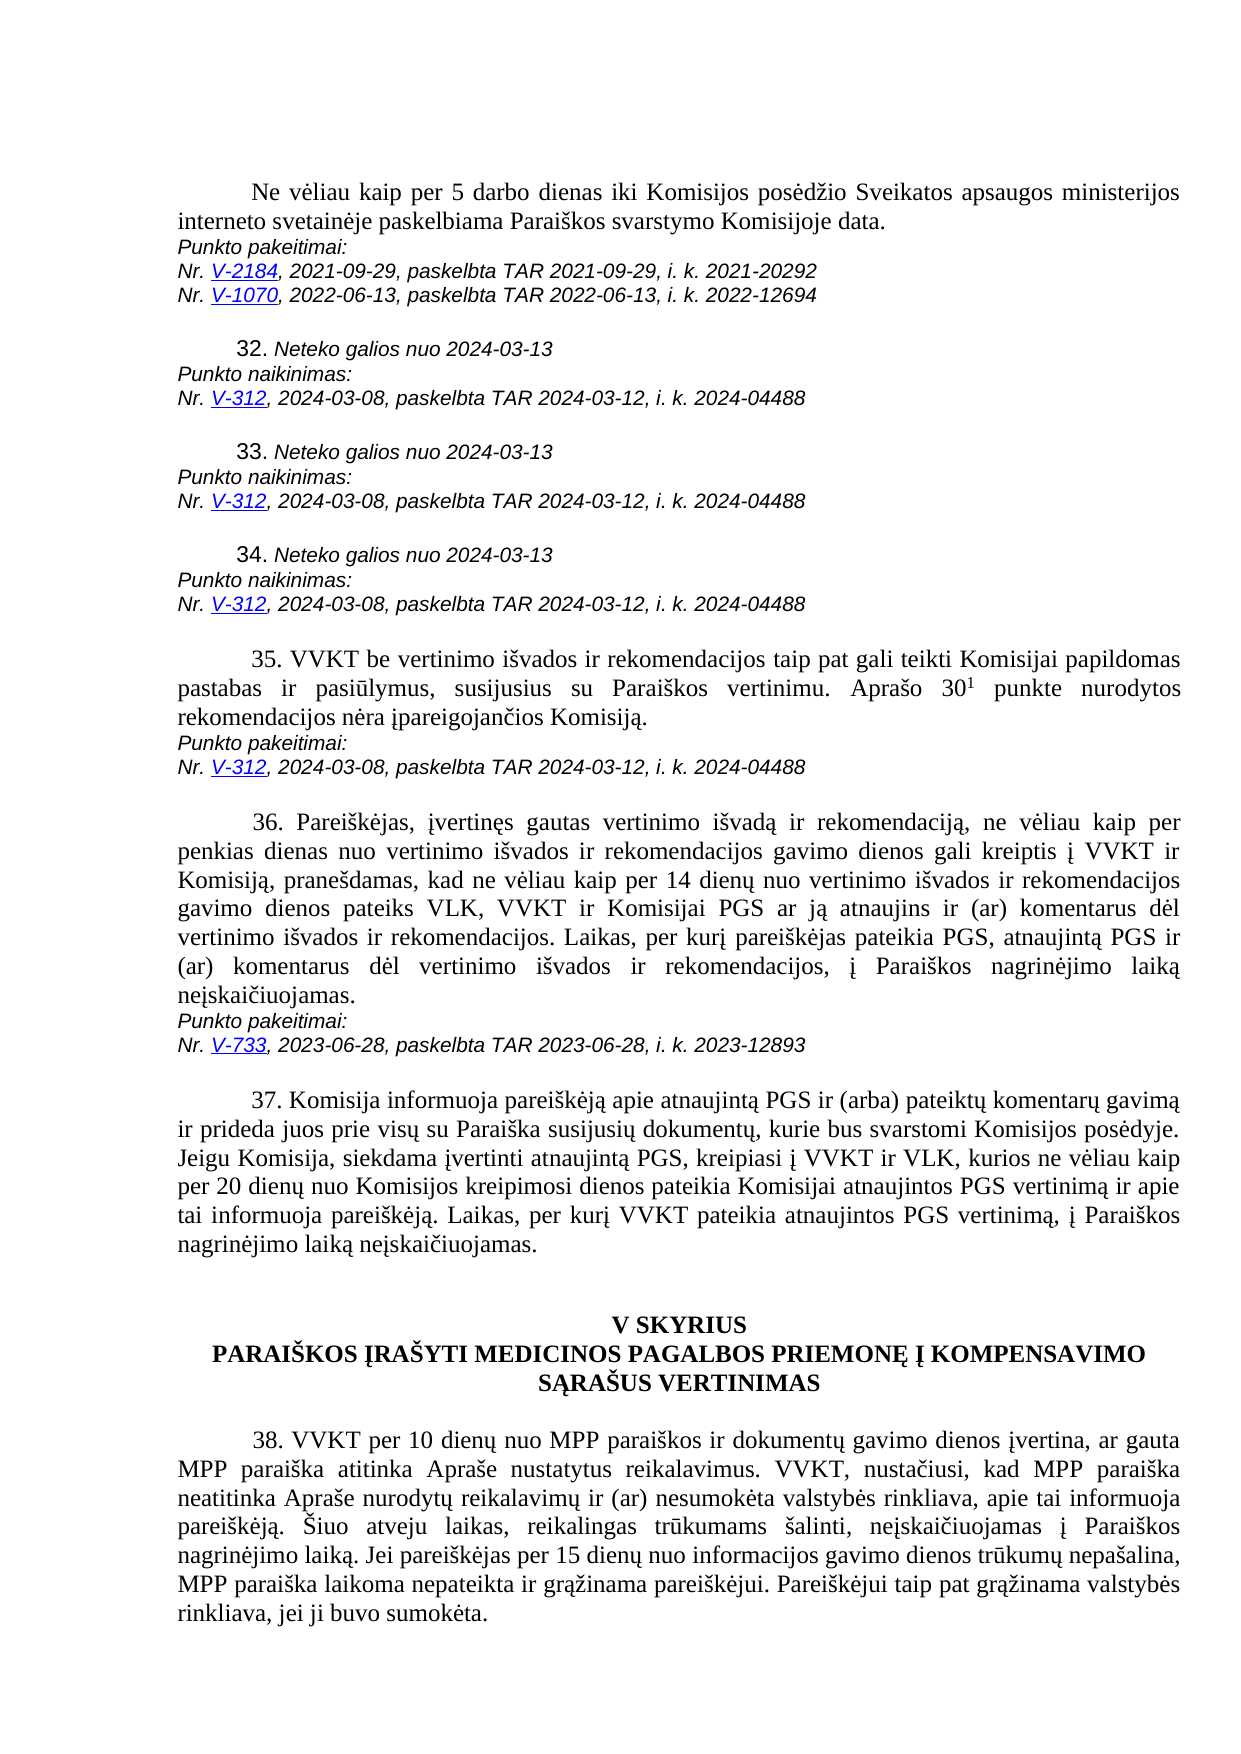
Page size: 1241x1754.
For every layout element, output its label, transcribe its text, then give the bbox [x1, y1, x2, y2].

text PARAIŠKOS ĮRAŠYTI MEDICINOS PAGALBOS PRIEMONĘ Į KOMPENSAVIMO SĄRAŠUS VERTINIMAS [177, 1339, 1181, 1396]
text 33. Neteko galios nuo 2024-03-13 [177, 438, 1181, 465]
text Nr. V-312, 2024-03-08, paskelbta TAR 2024-03-12, i. k. 2024-04488 [177, 489, 1181, 513]
text Punkto pakeitimai: [177, 1008, 1181, 1032]
text V SKYRIUS [177, 1310, 1181, 1339]
text Nr. V-733, 2023-06-28, paskelbta TAR 2023-06-28, i. k. 2023-12893 [177, 1032, 1181, 1056]
text Nr. V-312, 2024-03-08, paskelbta TAR 2024-03-12, i. k. 2024-04488 [177, 386, 1181, 409]
text Punkto pakeitimai: [177, 235, 1181, 259]
text Ne vėliau kaip per 5 darbo dienas iki Komisijos posėdžio Sveikatos apsaugos ministerijos interneto svetainėje paskelbiama Paraiškos svarstymo Komisijoje data. [177, 177, 1181, 235]
text Punkto naikinimas: [177, 568, 1181, 592]
text 32. Neteko galios nuo 2024-03-13 [177, 335, 1181, 362]
text 37. Komisija informuoja pareiškėją apie atnaujintą PGS ir (arba) pateiktų komentarų gavimą ir prideda juos prie visų su Paraiška susijusių dokumentų, kurie bus svarstomi Komisijos posėdyje. Jeigu Komisija, siekdama įvertinti atnaujintą PGS, kreipiasi į VVKT ir VLK, kurios ne vėliau kaip per 20 dienų nuo Komisijos kreipimosi dienos pateikia Komisijai atnaujintos PGS vertinimą ir apie tai informuoja pareiškėją. Laikas, per kurį VVKT pateikia atnaujintos PGS vertinimą, į Paraiškos nagrinėjimo laiką neįskaičiuojamas. [177, 1085, 1181, 1258]
text 38. VVKT per 10 dienų nuo MPP paraiškos ir dokumentų gavimo dienos įvertina, ar gauta MPP paraiška atitinka Apraše nustatytus reikalavimus. VVKT, nustačiusi, kad MPP paraiška neatitinka Apraše nurodytų reikalavimų ir (ar) nesumokėta valstybės rinkliava, apie tai informuoja pareiškėją. Šiuo atveju laikas, reikalingas trūkumams šalinti, neįskaičiuojamas į Paraiškos nagrinėjimo laiką. Jei pareiškėjas per 15 dienų nuo informacijos gavimo dienos trūkumų nepašalina, MPP paraiška laikoma nepateikta ir grąžinama pareiškėjui. Pareiškėjui taip pat grąžinama valstybės rinkliava, jei ji buvo sumokėta. [177, 1425, 1181, 1626]
text Nr. V-2184, 2021-09-29, paskelbta TAR 2021-09-29, i. k. 2021-20292 [177, 259, 1181, 283]
text Punkto naikinimas: [177, 362, 1181, 386]
text Nr. V-312, 2024-03-08, paskelbta TAR 2024-03-12, i. k. 2024-04488 [177, 754, 1181, 778]
text 35. VVKT be vertinimo išvados ir rekomendacijos taip pat gali teikti Komisijai papildomas pastabas ir pasiūlymus, susijusius su Paraiškos vertinimu. Aprašo 301 punkte nurodytos rekomendacijos nėra įpareigojančios Komisiją. [177, 644, 1181, 731]
text Nr. V-312, 2024-03-08, paskelbta TAR 2024-03-12, i. k. 2024-04488 [177, 592, 1181, 616]
text Punkto pakeitimai: [177, 731, 1181, 754]
text 36. Pareiškėjas, įvertinęs gautas vertinimo išvadą ir rekomendaciją, ne vėliau kaip per penkias dienas nuo vertinimo išvados ir rekomendacijos gavimo dienos gali kreiptis į VVKT ir Komisiją, pranešdamas, kad ne vėliau kaip per 14 dienų nuo vertinimo išvados ir rekomendacijos gavimo dienos pateiks VLK, VVKT ir Komisijai PGS ar ją atnaujins ir (ar) komentarus dėl vertinimo išvados ir rekomendacijos. Laikas, per kurį pareiškėjas pateikia PGS, atnaujintą PGS ir (ar) komentarus dėl vertinimo išvados ir rekomendacijos, į Paraiškos nagrinėjimo laiką neįskaičiuojamas. [177, 807, 1181, 1008]
text Nr. V-1070, 2022-06-13, paskelbta TAR 2022-06-13, i. k. 2022-12694 [177, 283, 1181, 307]
text 34. Neteko galios nuo 2024-03-13 [177, 541, 1181, 568]
text Punkto naikinimas: [177, 465, 1181, 489]
